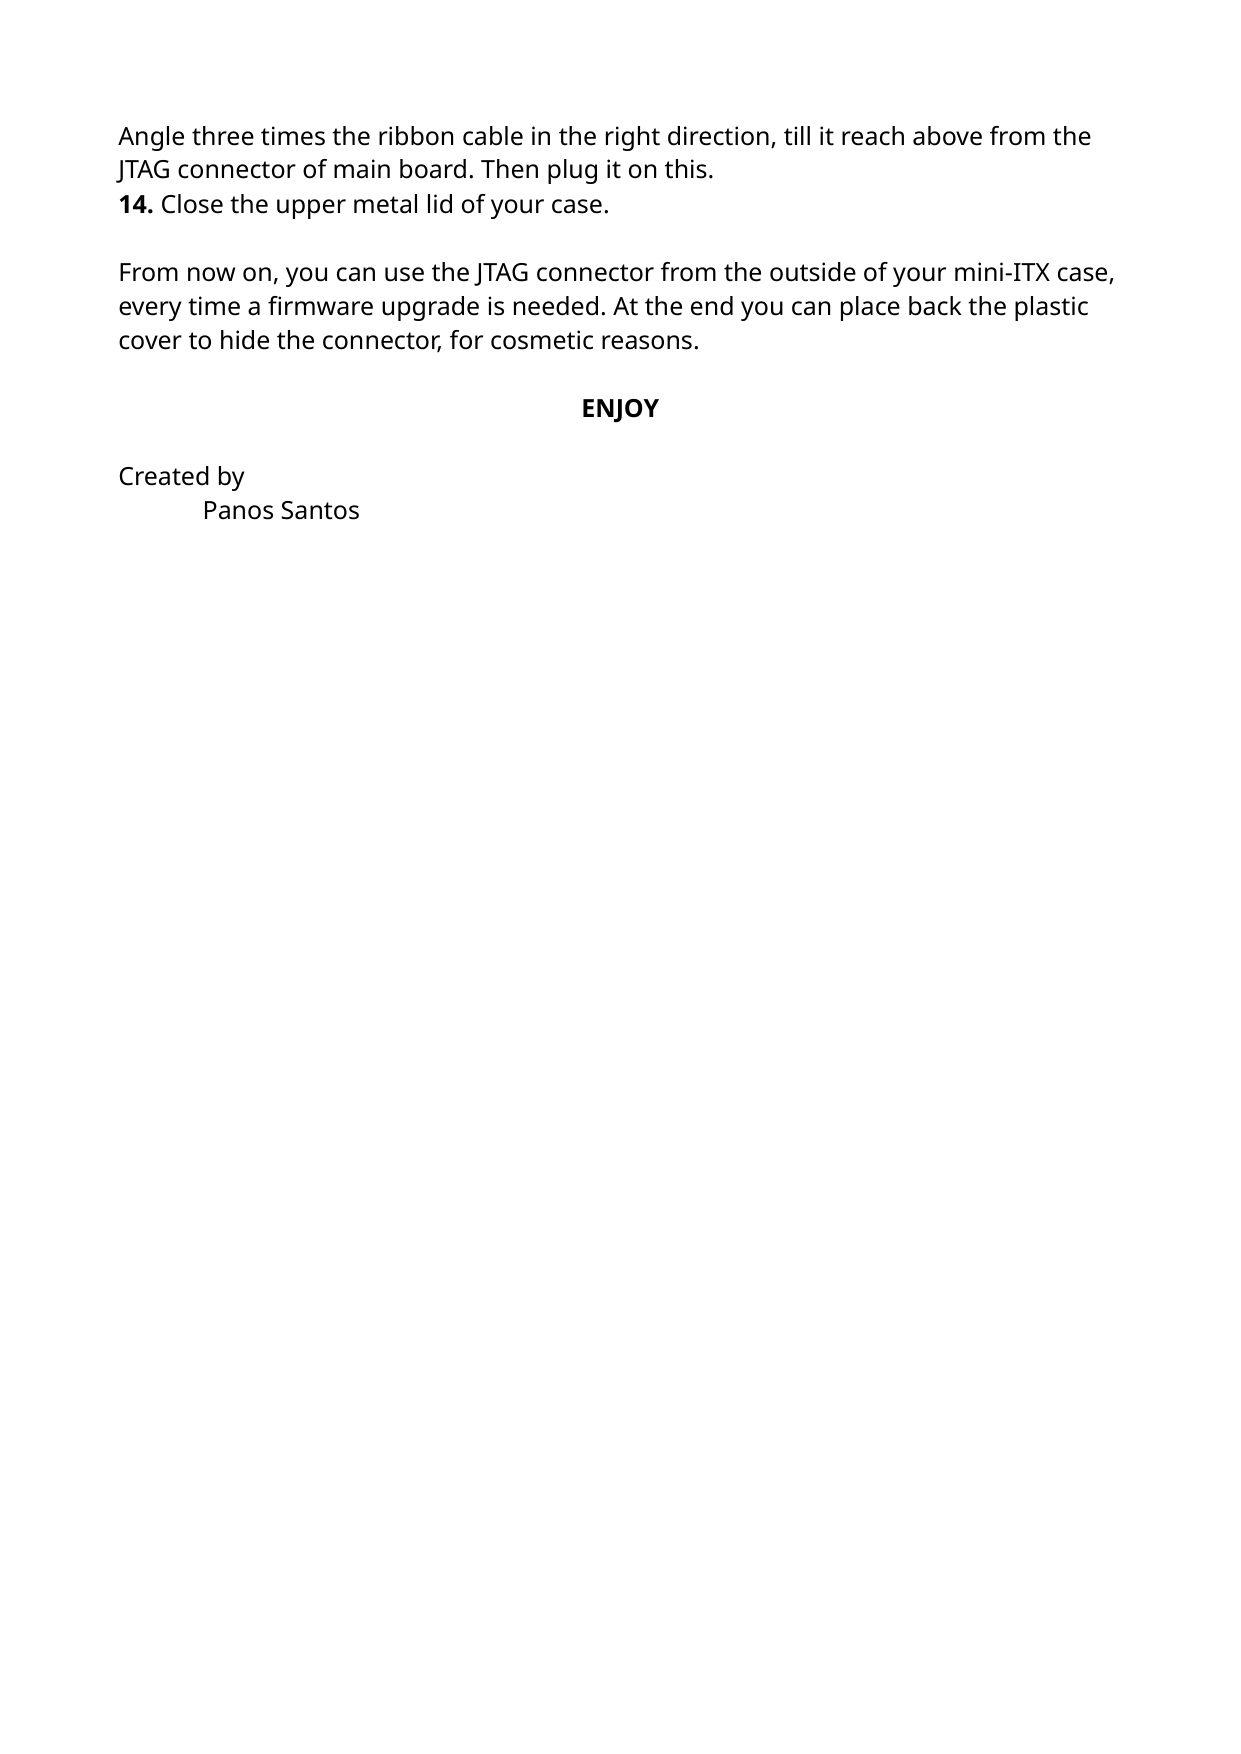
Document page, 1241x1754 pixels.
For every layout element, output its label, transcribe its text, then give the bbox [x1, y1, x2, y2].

text From now on, you can use the JTAG connector from the outside of your mini-ITX case, every time a firmware upgrade is needed. At the end you can place back the plastic cover to hide the connector, for cosmetic reasons. [118, 254, 1122, 357]
text ENJOY [118, 391, 1122, 425]
text 14. Close the upper metal lid of your case. [118, 186, 1122, 220]
text Panos Santos [118, 493, 1122, 527]
text Created by [118, 459, 1122, 493]
text Angle three times the ribbon cable in the right direction, till it reach above from the JTAG connector of main board. Then plug it on this. [118, 118, 1122, 186]
